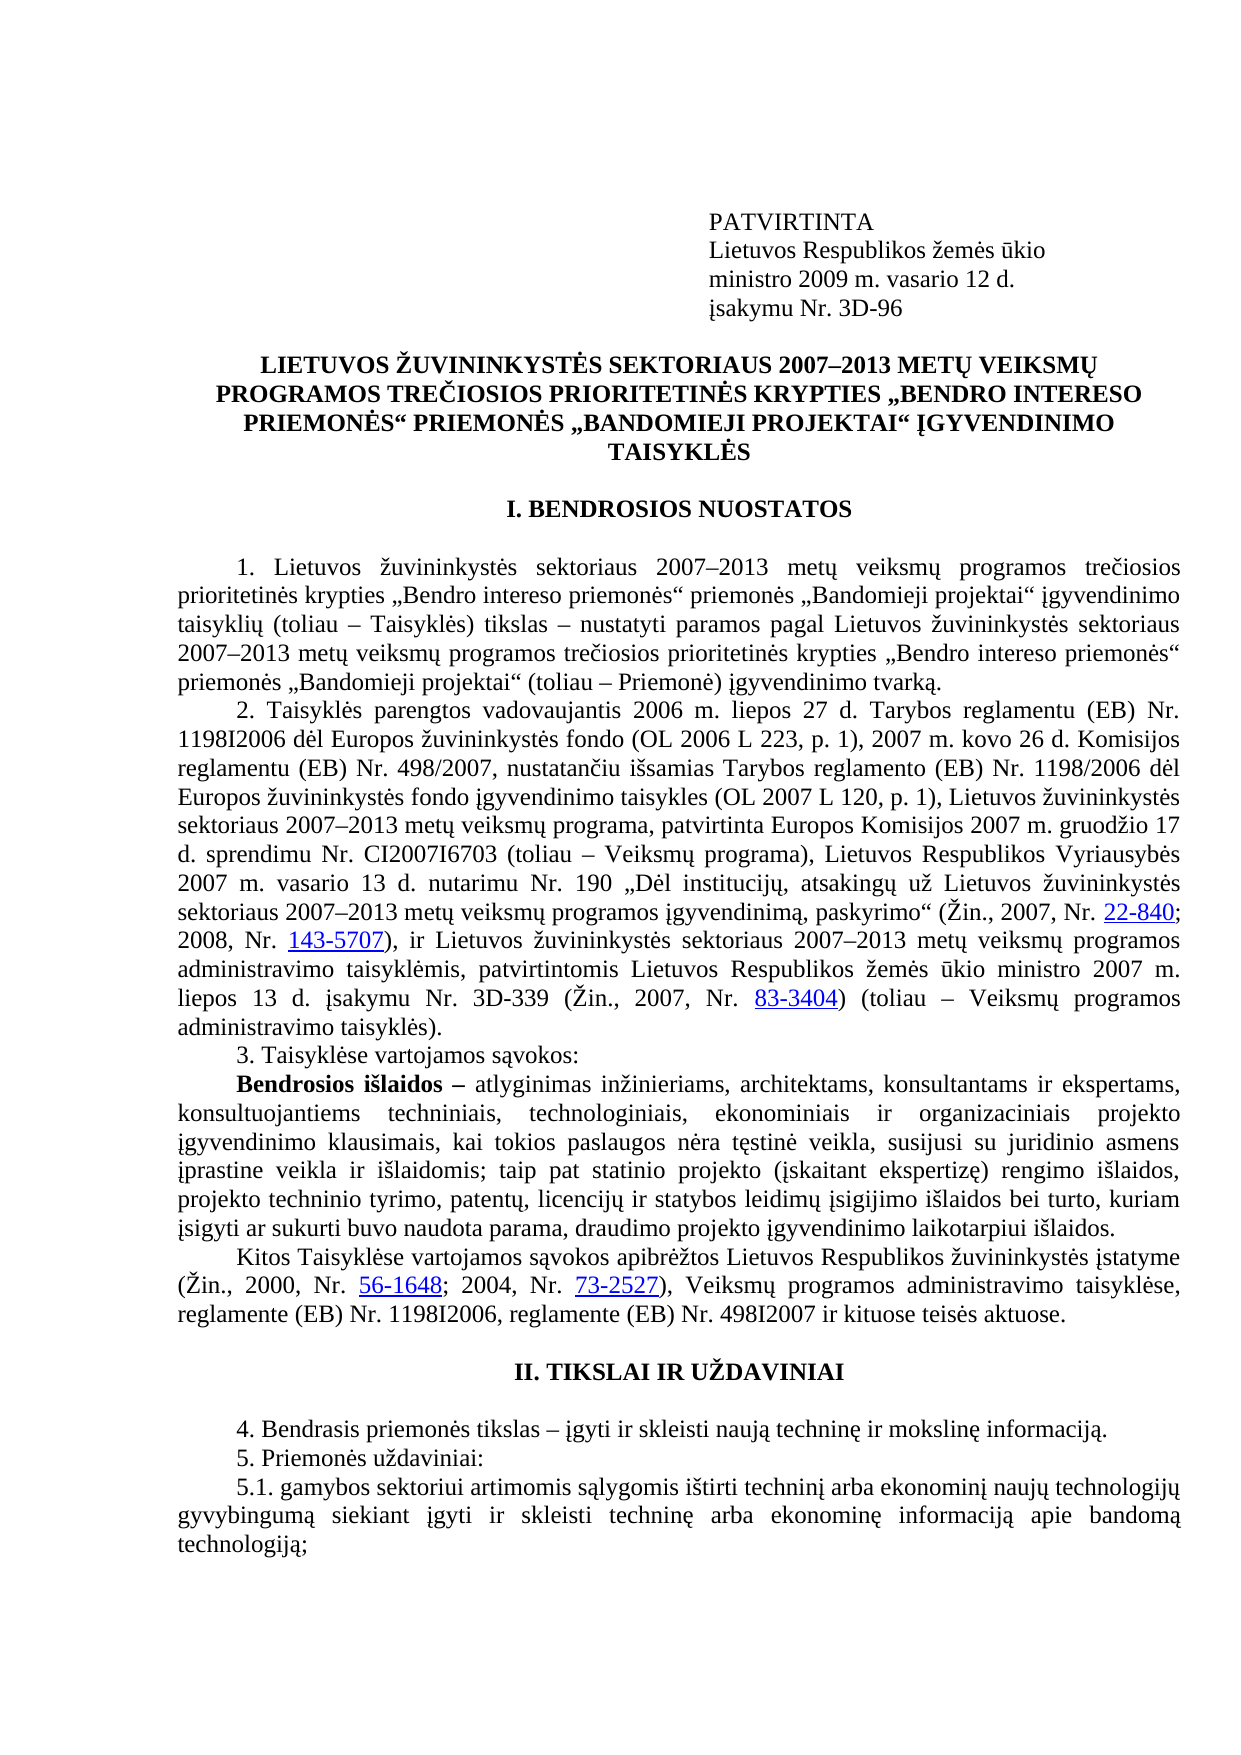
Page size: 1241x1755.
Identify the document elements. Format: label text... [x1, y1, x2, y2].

text I. BENDROSIOS NUOSTATOS [177, 494, 1181, 523]
text įsakymu Nr. 3D-96 [177, 293, 1181, 322]
text LIETUVOS ŽUVININKYSTĖS SEKTORIAUS 2007–2013 METŲ VEIKSMŲ PROGRAMOS TREČIOSIOS PRIORITETINĖS KRYPTIES „BENDRO INTERESO PRIEMONĖS“ PRIEMONĖS „BANDOMIEJI PROJEKTAI“ ĮGYVENDINIMO TAISYKLĖS [177, 350, 1181, 465]
text PATVIRTINTA [177, 207, 1181, 235]
text 4. Bendrasis priemonės tikslas – įgyti ir skleisti naują techninę ir mokslinę informaciją. [177, 1414, 1181, 1443]
text Bendrosios išlaidos – atlyginimas inžinieriams, architektams, konsultantams ir ekspertams, konsultuojantiems techniniais, technologiniais, ekonominiais ir organizaciniais projekto įgyvendinimo klausimais, kai tokios paslaugos nėra tęstinė veikla, susijusi su juridinio asmens įprastine veikla ir išlaidomis; taip pat statinio projekto (įskaitant ekspertizę) rengimo išlaidos, projekto techninio tyrimo, patentų, licencijų ir statybos leidimų įsigijimo išlaidos bei turto, kuriam įsigyti ar sukurti buvo naudota parama, draudimo projekto įgyvendinimo laikotarpiui išlaidos. [177, 1069, 1181, 1242]
text 5. Priemonės uždaviniai: [177, 1443, 1181, 1472]
text Kitos Taisyklėse vartojamos sąvokos apibrėžtos Lietuvos Respublikos žuvininkystės įstatyme (Žin., 2000, Nr. 56-1648; 2004, Nr. 73-2527), Veiksmų programos administravimo taisyklėse, reglamente (EB) Nr. 1198I2006, reglamente (EB) Nr. 498I2007 ir kituose teisės aktuose. [177, 1242, 1181, 1328]
text 2. Taisyklės parengtos vadovaujantis 2006 m. liepos 27 d. Tarybos reglamentu (EB) Nr. 1198I2006 dėl Europos žuvininkystės fondo (OL 2006 L 223, p. 1), 2007 m. kovo 26 d. Komisijos reglamentu (EB) Nr. 498/2007, nustatančiu išsamias Tarybos reglamento (EB) Nr. 1198/2006 dėl Europos žuvininkystės fondo įgyvendinimo taisykles (OL 2007 L 120, p. 1), Lietuvos žuvininkystės sektoriaus 2007–2013 metų veiksmų programa, patvirtinta Europos Komisijos 2007 m. gruodžio 17 d. sprendimu Nr. CI2007I6703 (toliau – Veiksmų programa), Lietuvos Respublikos Vyriausybės 2007 m. vasario 13 d. nutarimu Nr. 190 „Dėl institucijų, atsakingų už Lietuvos žuvininkystės sektoriaus 2007–2013 metų veiksmų programos įgyvendinimą, paskyrimo“ (Žin., 2007, Nr. 22-840; 2008, Nr. 143-5707), ir Lietuvos žuvininkystės sektoriaus 2007–2013 metų veiksmų programos administravimo taisyklėmis, patvirtintomis Lietuvos Respublikos žemės ūkio ministro 2007 m. liepos 13 d. įsakymu Nr. 3D-339 (Žin., 2007, Nr. 83-3404) (toliau – Veiksmų programos administravimo taisyklės). [177, 695, 1181, 1040]
text 5.1. gamybos sektoriui artimomis sąlygomis ištirti techninį arba ekonominį naujų technologijų gyvybingumą siekiant įgyti ir skleisti techninę arba ekonominę informaciją apie bandomą technologiją; [177, 1472, 1181, 1558]
text 3. Taisyklėse vartojamos sąvokos: [177, 1040, 1181, 1069]
text 1. Lietuvos žuvininkystės sektoriaus 2007–2013 metų veiksmų programos trečiosios prioritetinės krypties „Bendro intereso priemonės“ priemonės „Bandomieji projektai“ įgyvendinimo taisyklių (toliau – Taisyklės) tikslas – nustatyti paramos pagal Lietuvos žuvininkystės sektoriaus 2007–2013 metų veiksmų programos trečiosios prioritetinės krypties „Bendro intereso priemonės“ priemonės „Bandomieji projektai“ (toliau – Priemonė) įgyvendinimo tvarką. [177, 552, 1181, 695]
text Lietuvos Respublikos žemės ūkio [177, 235, 1181, 264]
text II. TIKSLAI IR UŽDAVINIAI [177, 1357, 1181, 1385]
text ministro 2009 m. vasario 12 d. [177, 264, 1181, 293]
